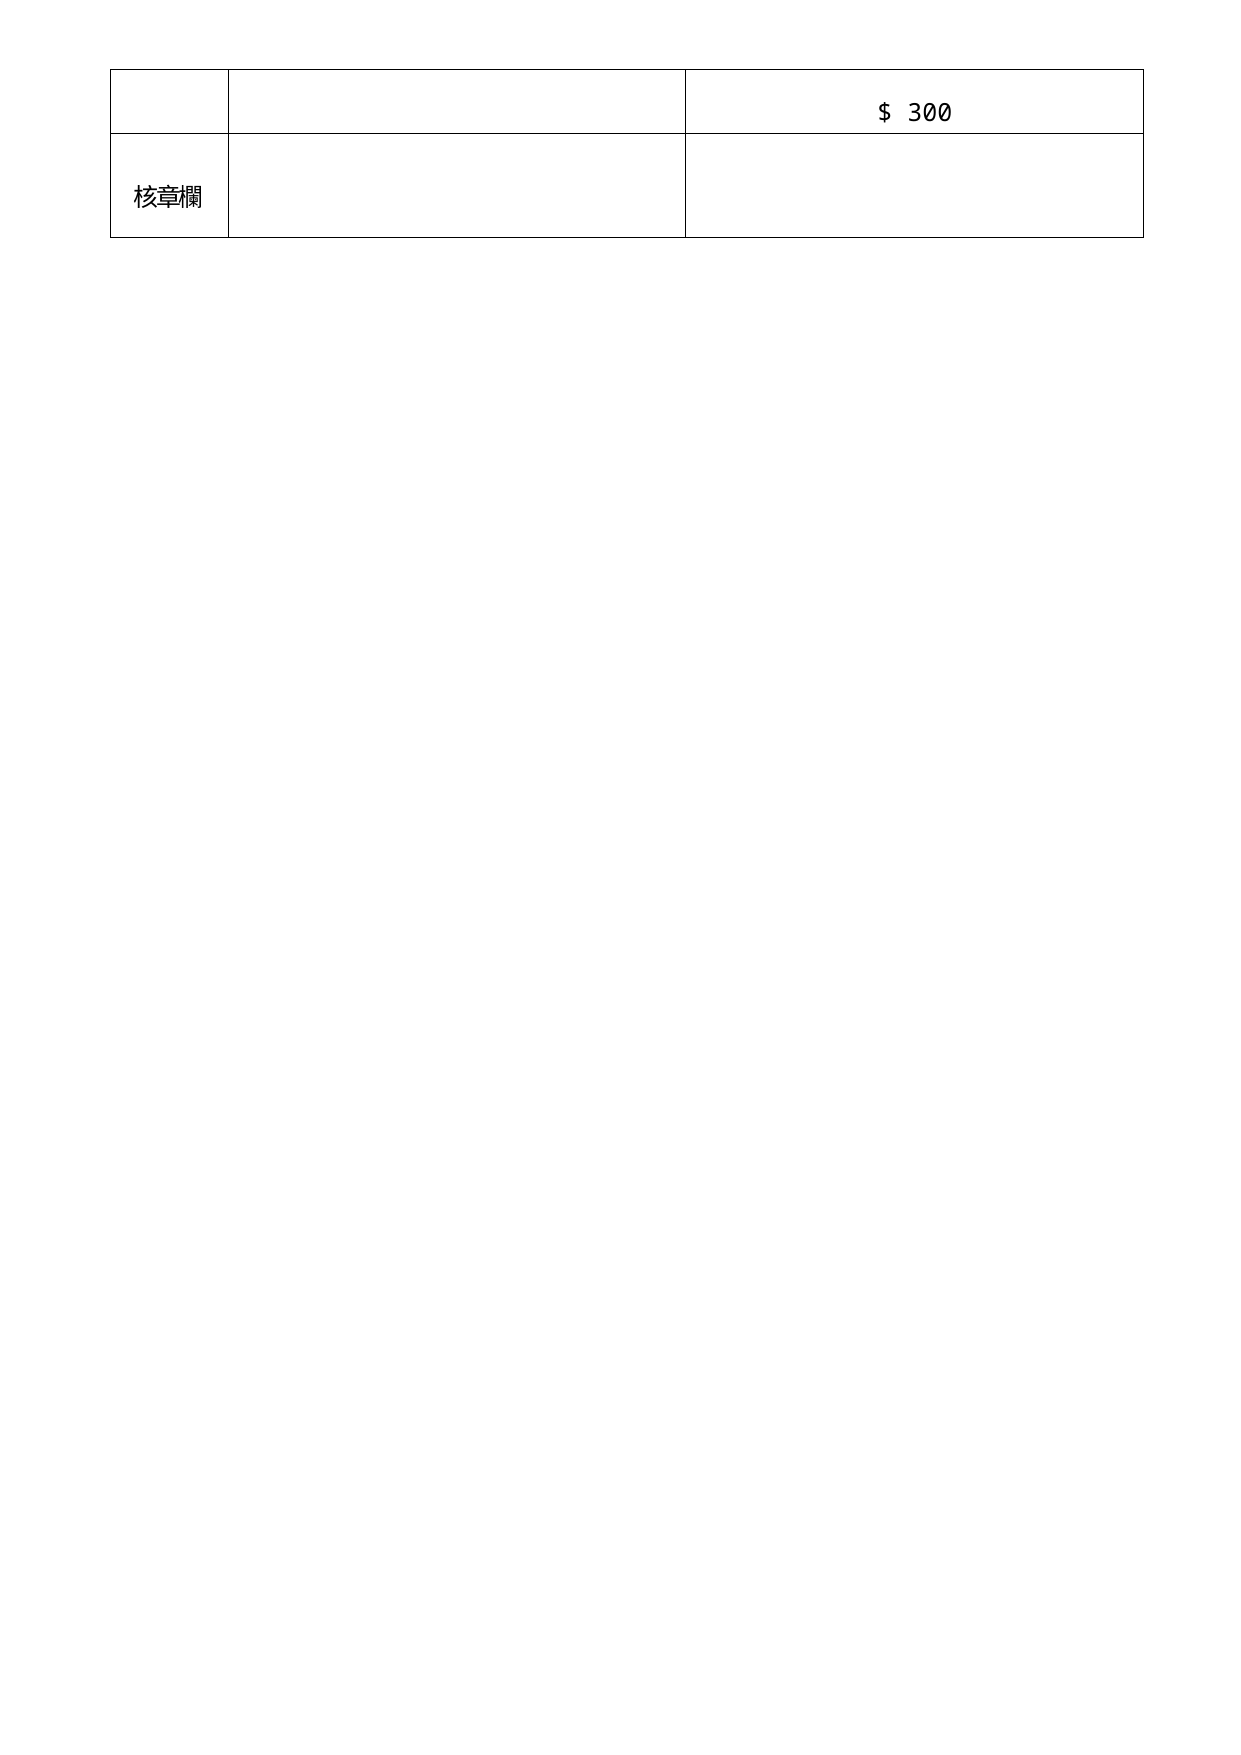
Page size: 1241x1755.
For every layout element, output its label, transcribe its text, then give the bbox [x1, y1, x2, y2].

table_cell 核章欄 [111, 134, 228, 237]
table_cell [229, 70, 685, 133]
table_cell [229, 134, 685, 237]
table_cell [111, 70, 228, 133]
table_cell [686, 134, 1143, 237]
table_cell $ 300 [686, 70, 1143, 133]
table_cell [106, 133, 110, 237]
table_cell [106, 69, 110, 133]
